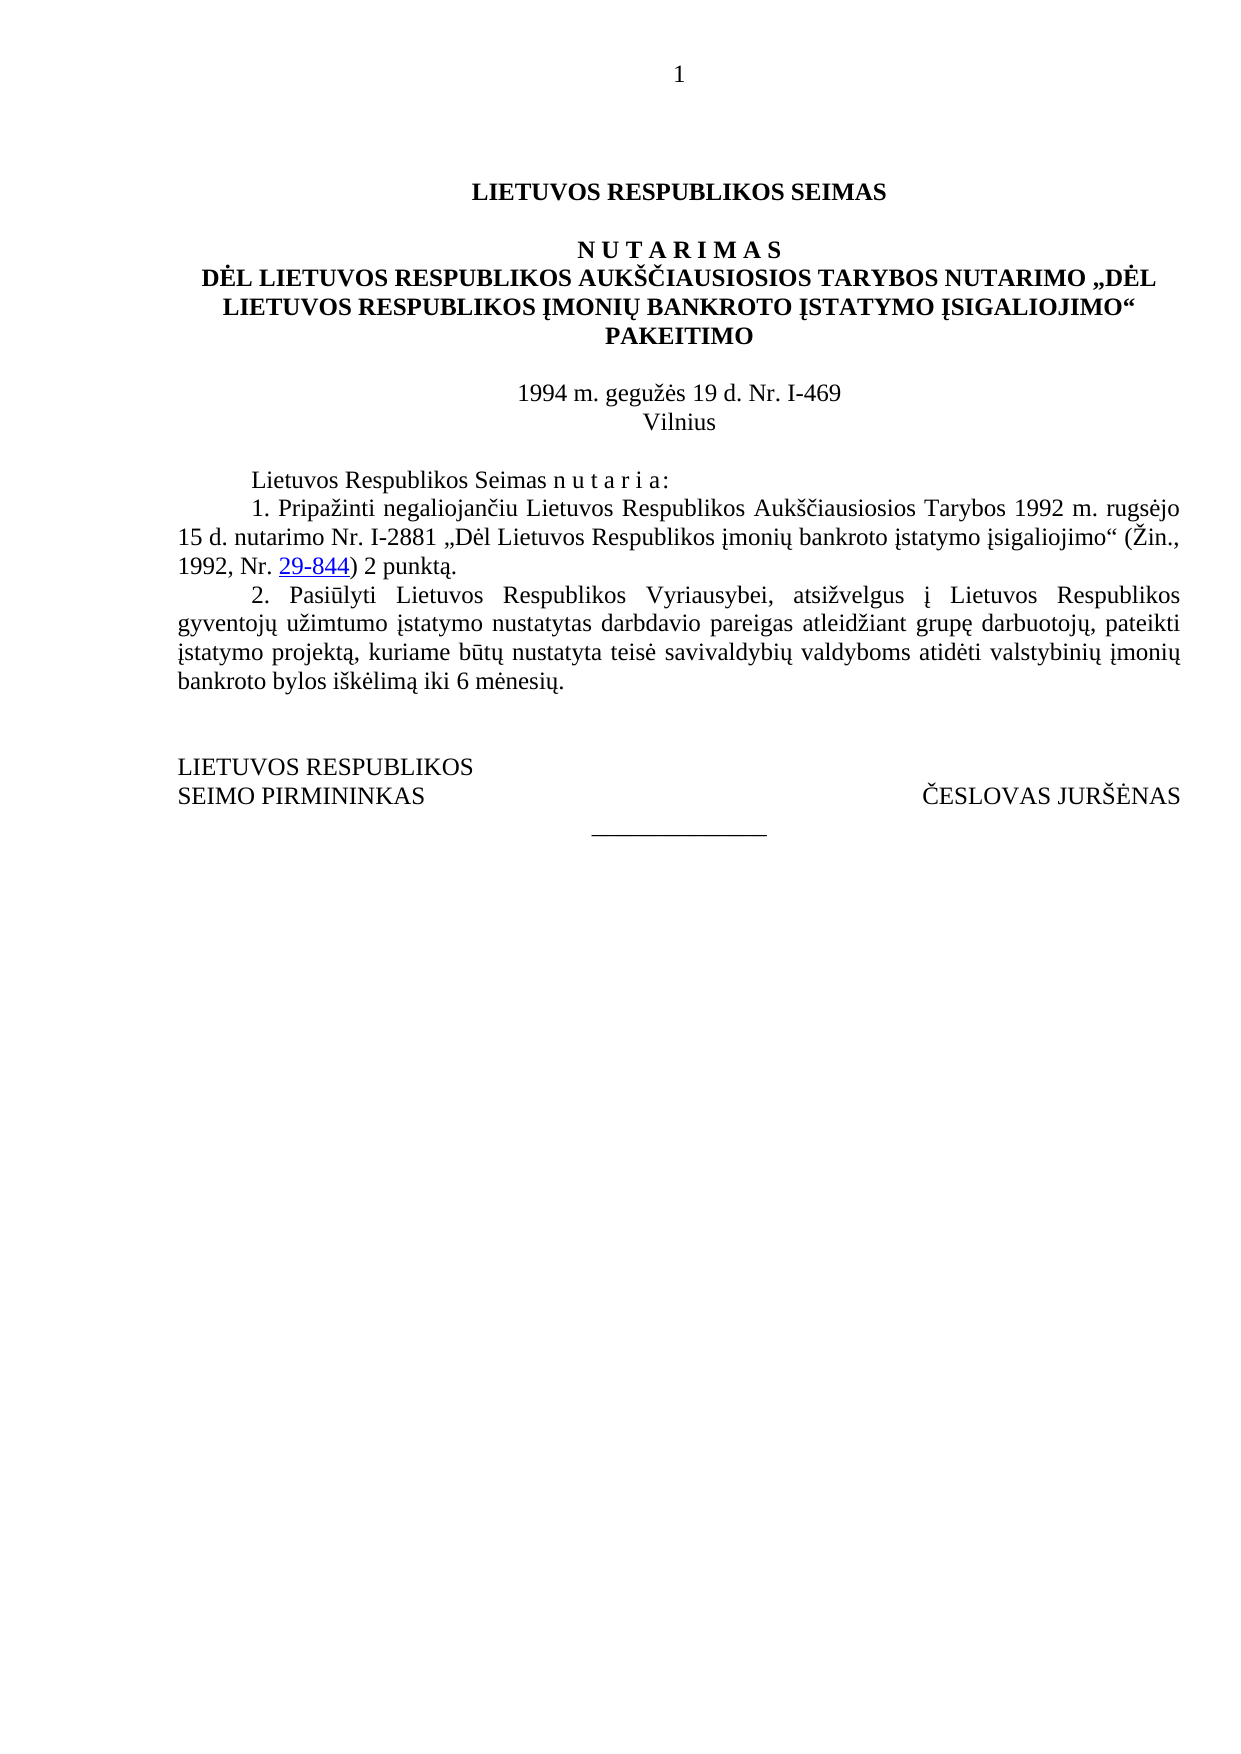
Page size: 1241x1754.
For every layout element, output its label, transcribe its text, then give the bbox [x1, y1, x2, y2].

text LIETUVOS RESPUBLIKOS SEIMAS [177, 177, 1181, 206]
text DĖL LIETUVOS RESPUBLIKOS AUKŠČIAUSIOSIOS TARYBOS NUTARIMO „DĖL LIETUVOS RESPUBLIKOS ĮMONIŲ BANKROTO ĮSTATYMO ĮSIGALIOJIMO“ PAKEITIMO [177, 263, 1181, 350]
text ______________ [177, 810, 1181, 838]
text 2. Pasiūlyti Lietuvos Respublikos Vyriausybei, atsižvelgus į Lietuvos Respublikos gyventojų užimtumo įstatymo nustatytas darbdavio pareigas atleidžiant grupę darbuotojų, pateikti įstatymo projektą, kuriame būtų nustatyta teisė savivaldybių valdyboms atidėti valstybinių įmonių bankroto bylos iškėlimą iki 6 mėnesių. [177, 580, 1181, 695]
text 1. Pripažinti negaliojančiu Lietuvos Respublikos Aukščiausiosios Tarybos 1992 m. rugsėjo 15 d. nutarimo Nr. I-2881 „Dėl Lietuvos Respublikos įmonių bankroto įstatymo įsigaliojimo“ (Žin., 1992, Nr. 29-844) 2 punktą. [177, 493, 1181, 580]
text SEIMO PIRMININKAS ČESLOVAS JURŠĖNAS [177, 781, 1181, 810]
text N U T A R I M A S [177, 235, 1181, 263]
text LIETUVOS RESPUBLIKOS [177, 752, 1181, 781]
text Lietuvos Respublikos Seimas nutaria: [177, 465, 1181, 493]
text Vilnius [177, 407, 1181, 436]
text 1994 m. gegužės 19 d. Nr. I-469 [177, 378, 1181, 407]
